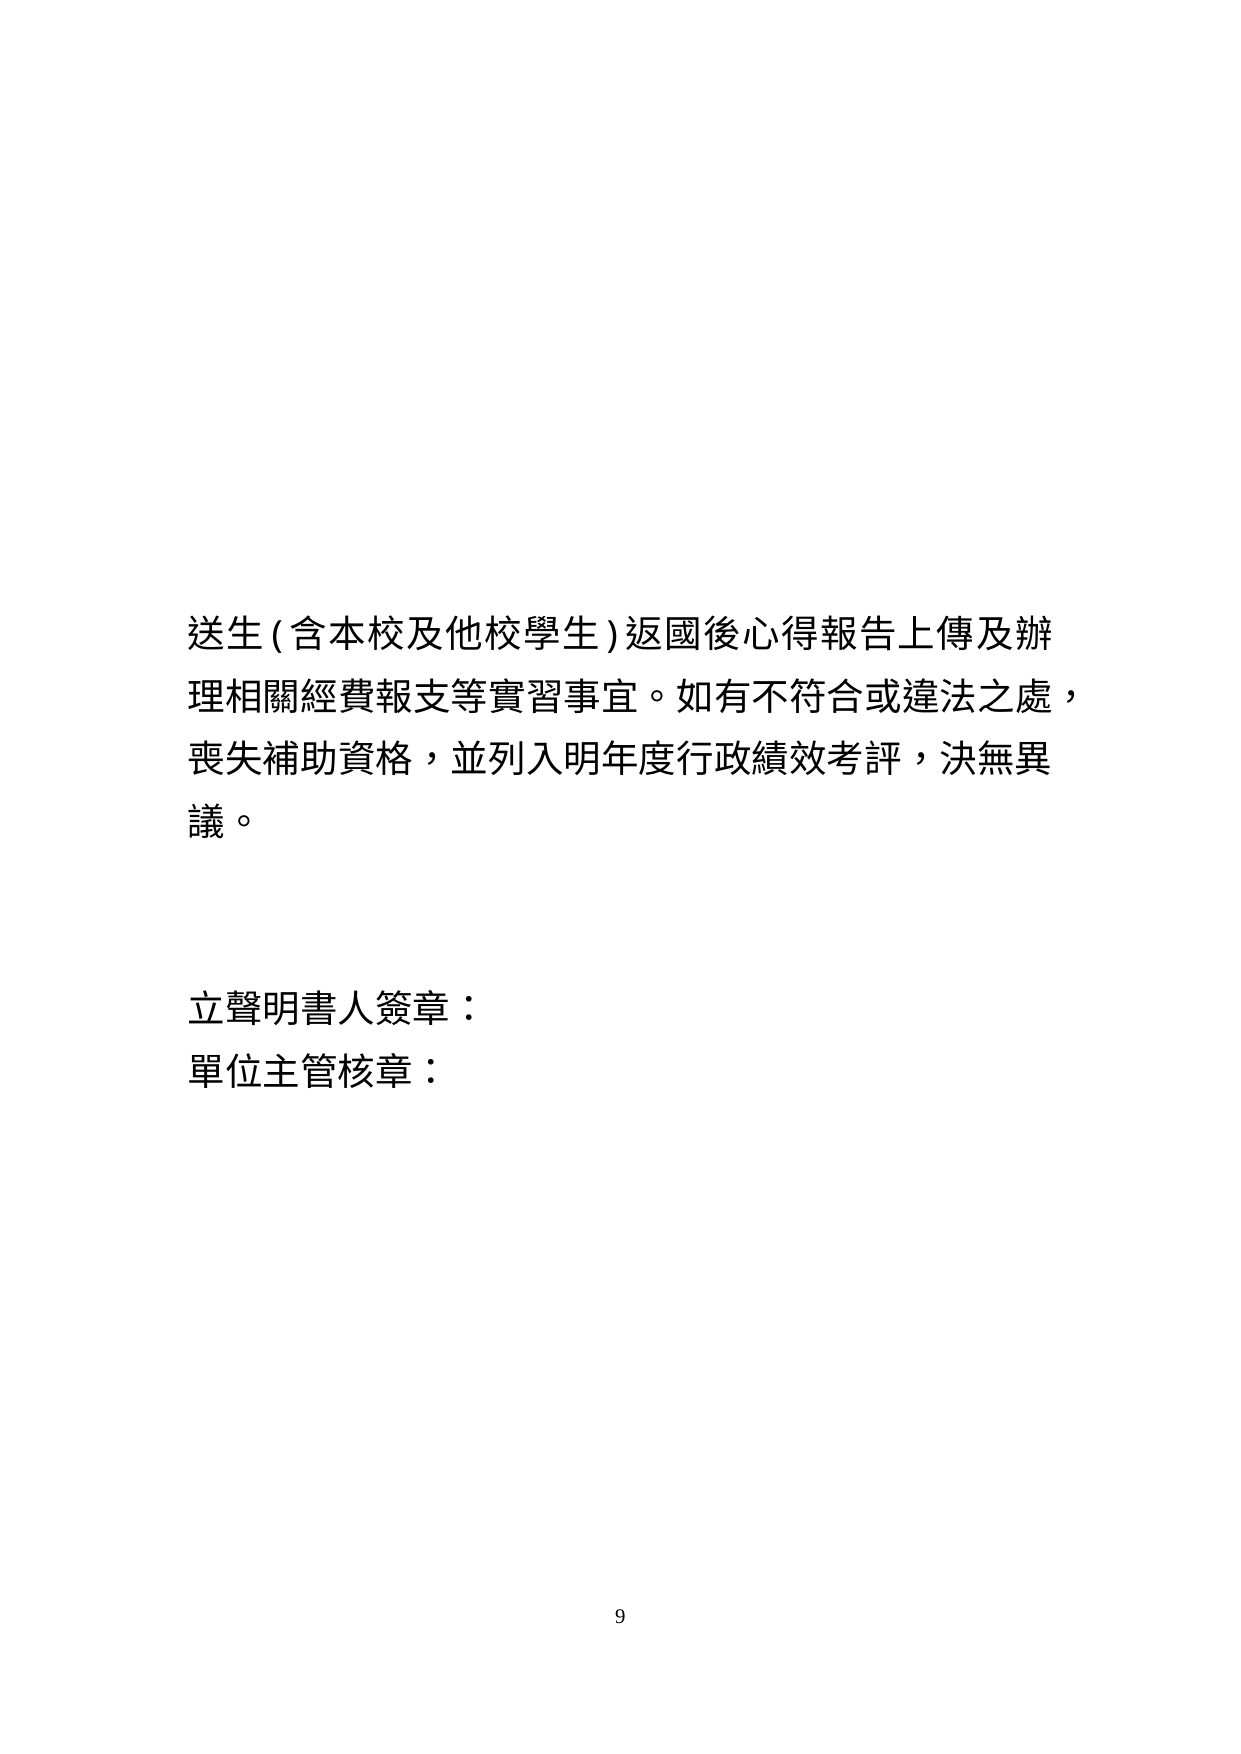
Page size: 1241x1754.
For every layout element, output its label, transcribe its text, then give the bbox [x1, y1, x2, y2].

text 本人所提 年度第 次教育部□學海築夢/□新南向學海築夢計畫並未藉助或委託仲介公司辦理，且執行計畫涉及國外實習待遇、實習時數、簽證種類、保險範圍及期間等，確實符合當地國實習條件及相關法規，以保障選送生國外實習期間之安全，並會督導選送生(含本校及他校學生)返國後心得報告上傳及辦理相關經費報支等實習事宜。如有不符合或違法之處，喪失補助資格，並列入明年度行政績效考評，決無異議。 [187, 589, 1053, 839]
text 單位主管核章： [187, 1027, 1053, 1089]
text 立聲明書人簽章： [187, 964, 1053, 1027]
